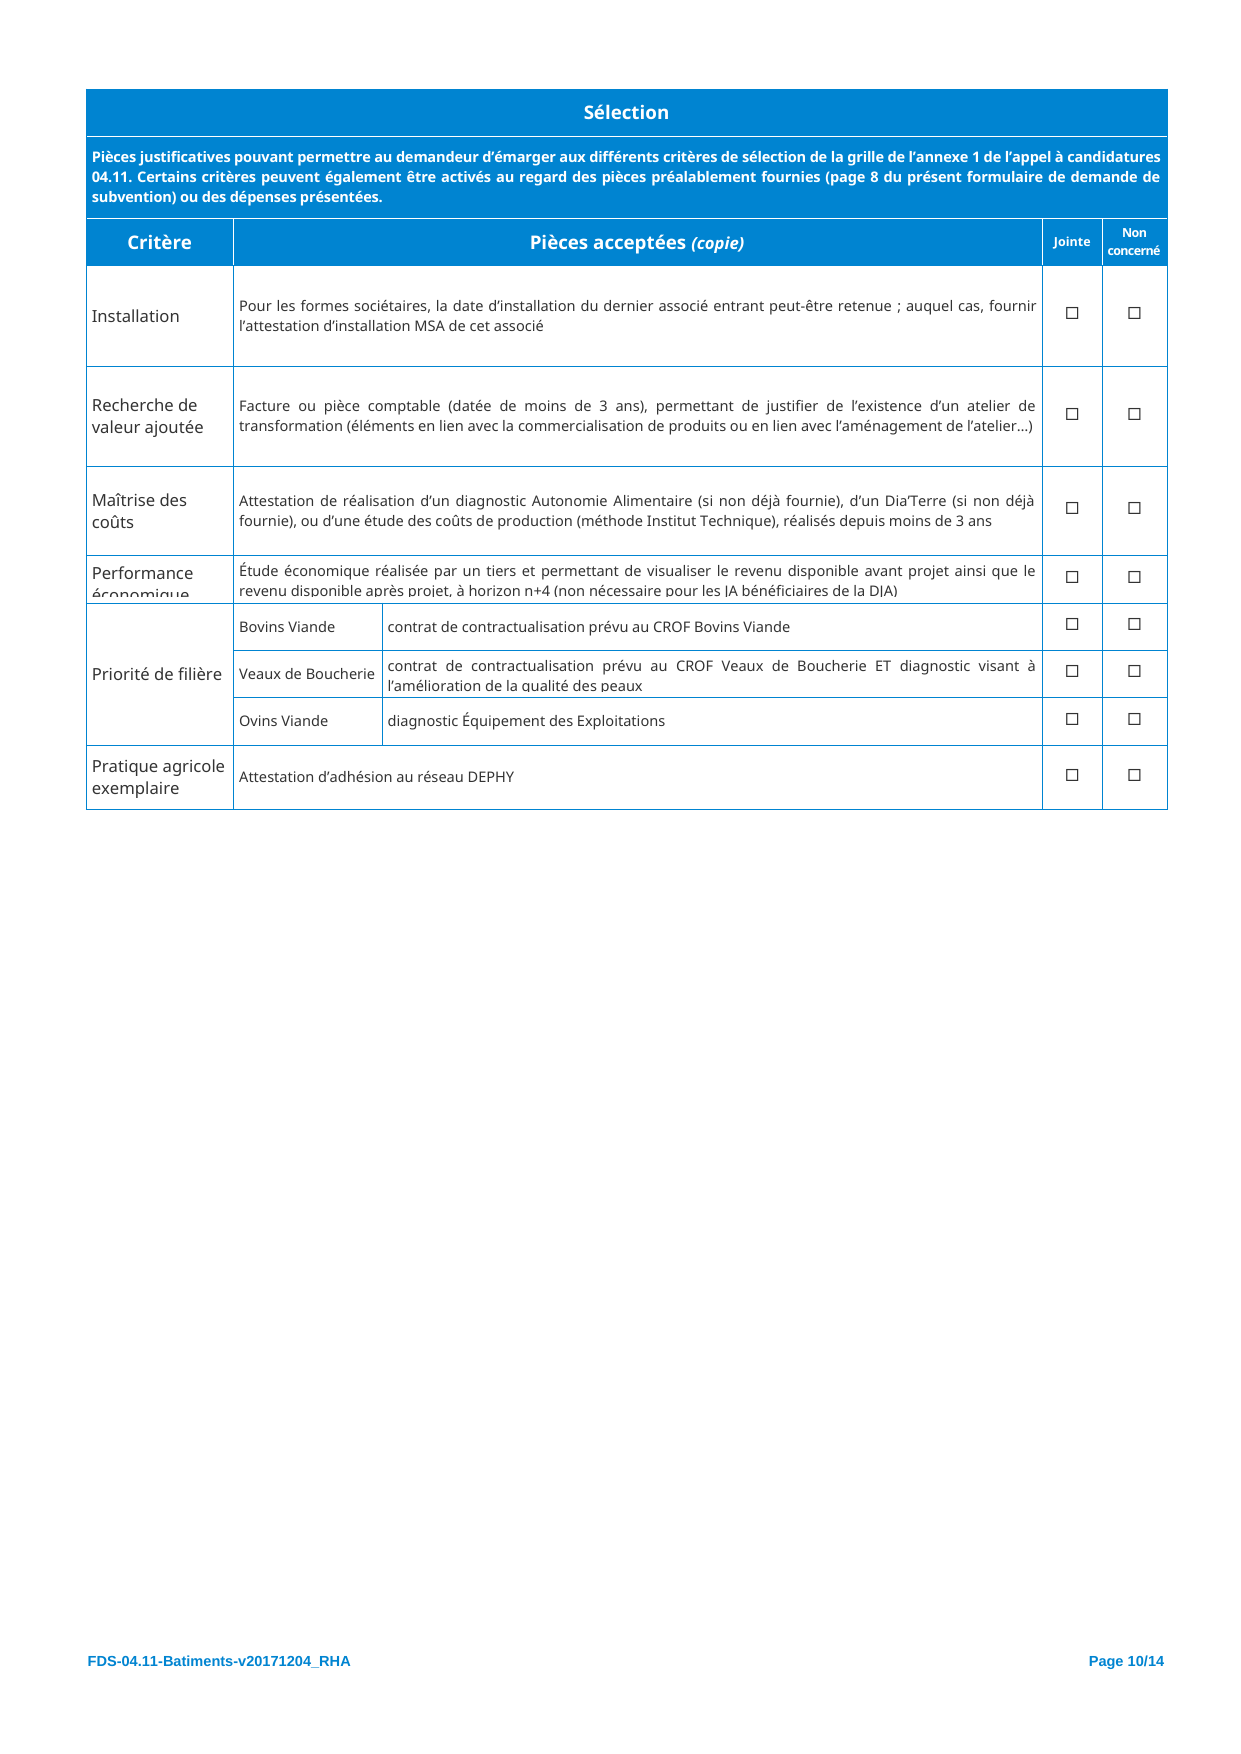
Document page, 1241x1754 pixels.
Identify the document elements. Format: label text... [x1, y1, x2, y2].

table_cell Ovins Viande [234, 698, 382, 744]
table_cell  [1103, 556, 1167, 603]
table_cell Facture ou pièce comptable (datée de moins de 3 ans), permettant de justifier de l’existence d’un atelier de transformation (éléments en lien avec la commercialisation de produits ou en lien avec l’aménagement de l’atelier…) [234, 367, 1042, 466]
table_cell contrat de contractualisation prévu au CROF Bovins Viande [383, 604, 1042, 650]
table_cell  [1103, 651, 1167, 697]
table_cell Attestation d’adhésion au réseau DEPHY [234, 746, 1042, 809]
table_cell Pratique agricole exemplaire [87, 746, 233, 809]
table_cell  [1103, 698, 1167, 744]
table_cell  [1103, 467, 1167, 555]
table_cell  [1043, 266, 1102, 366]
table_cell  [1043, 367, 1102, 466]
table_cell Maîtrise des coûts [87, 467, 233, 555]
table_cell  [1103, 746, 1167, 809]
table_cell  [1043, 698, 1102, 744]
table_header Sélection [87, 90, 1167, 136]
table_cell  [1043, 651, 1102, 697]
table_cell Pièces justificatives pouvant permettre au demandeur d’émarger aux différents critères de sélection de la grille de l’annexe 1 de l’appel à candidatures 04.11. Certains critères peuvent également être activés au regard des pièces préalablement fournies (page 8 du présent formulaire de demande de subvention) ou des dépenses présentées. [87, 137, 1167, 218]
table_cell  [1103, 266, 1167, 366]
table_cell Pour les formes sociétaires, la date d’installation du dernier associé entrant peut-être retenue ; auquel cas, fournir l’attestation d’installation MSA de cet associé [234, 266, 1042, 366]
table_cell  [1043, 556, 1102, 603]
table_cell  [1103, 604, 1167, 650]
table_cell diagnostic Équipement des Exploitations [383, 698, 1042, 744]
table_cell Non concerné [1103, 219, 1167, 265]
table_cell Critère [87, 219, 233, 265]
table_cell  [1103, 367, 1167, 466]
table_cell  [1043, 467, 1102, 555]
table_cell Recherche de valeur ajoutée [87, 367, 233, 466]
table_cell Installation [87, 266, 233, 366]
table_cell Attestation de réalisation d’un diagnostic Autonomie Alimentaire (si non déjà fournie), d’un Dia’Terre (si non déjà fournie), ou d’une étude des coûts de production (méthode Institut Technique), réalisés depuis moins de 3 ans [234, 467, 1042, 555]
table_cell Veaux de Boucherie [234, 651, 382, 697]
table_cell  [1043, 604, 1102, 650]
table_cell Bovins Viande [234, 604, 382, 650]
table_cell Jointe [1043, 219, 1102, 265]
table_cell  [1043, 746, 1102, 809]
table_cell Étude économique réalisée par un tiers et permettant de visualiser le revenu disponible avant projet ainsi que le revenu disponible après projet, à horizon n+4 (non nécessaire pour les JA bénéficiaires de la DJA) [234, 556, 1042, 603]
table_cell Pièces acceptées (copie) [234, 219, 1042, 265]
table_cell contrat de contractualisation prévu au CROF Veaux de Boucherie ET diagnostic visant à l’amélioration de la qualité des peaux [383, 651, 1042, 697]
table_cell Performance économique [87, 556, 233, 603]
table_cell Priorité de filière [87, 604, 233, 744]
